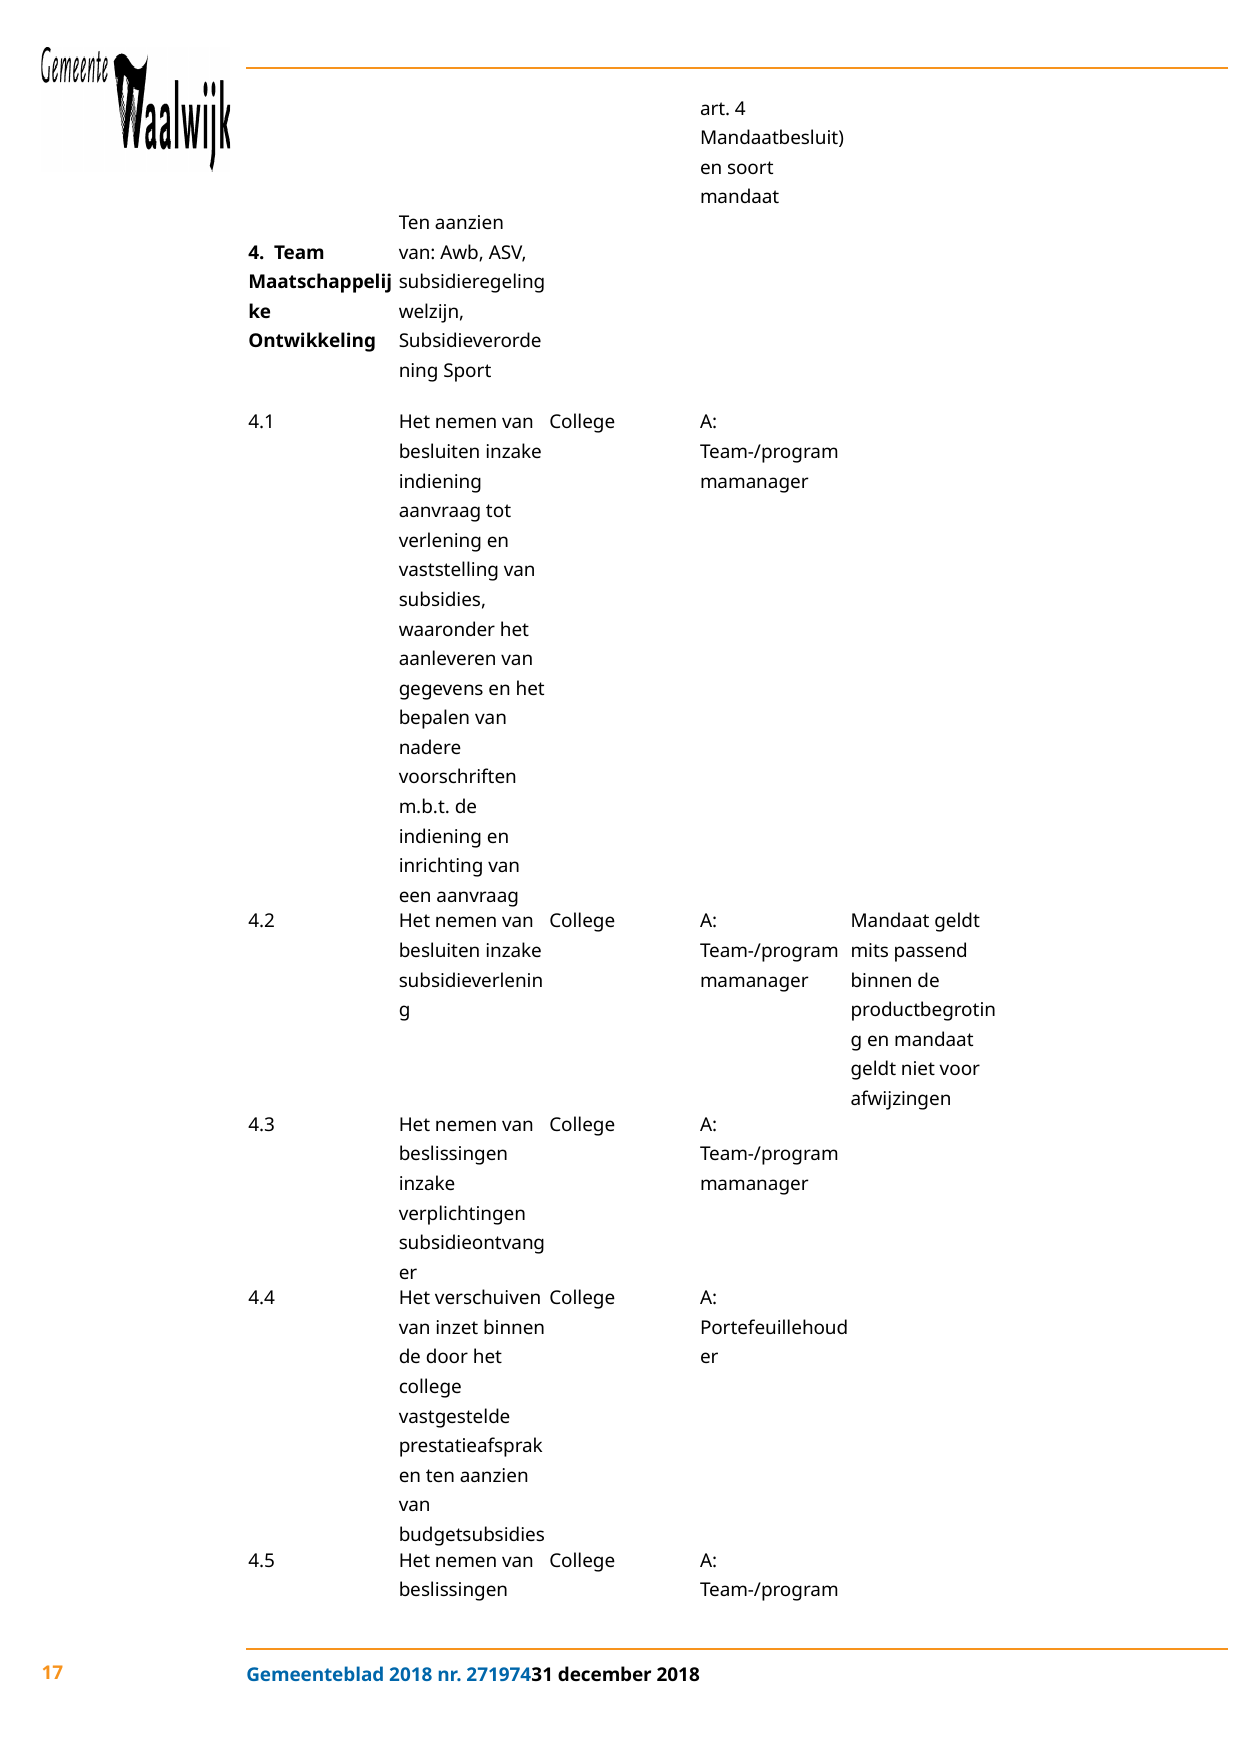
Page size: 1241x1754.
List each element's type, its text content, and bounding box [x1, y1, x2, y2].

table_cell [850, 409, 1001, 908]
table_cell A: Team-/programmamanager [700, 908, 850, 1111]
table_cell [850, 1111, 1001, 1284]
table_cell 4.2 [248, 908, 398, 1111]
table_cell 4. Team Maatschappelijke Ontwikkeling [248, 209, 398, 383]
table_header [549, 95, 700, 209]
table_cell [850, 1547, 1001, 1602]
table_cell College [549, 908, 700, 1111]
table_cell College [549, 1285, 700, 1547]
table_cell College [549, 1111, 700, 1284]
table_cell [1001, 1285, 1152, 1547]
table_header [399, 95, 549, 209]
table_cell A: Portefeuillehouder [700, 1285, 850, 1547]
table_cell College [549, 409, 700, 908]
table_cell 4.3 [248, 1111, 398, 1284]
table_cell Het nemen van besluiten inzake subsidieverlening [399, 908, 549, 1111]
table_cell A: Team-/programmamanager [700, 409, 850, 908]
table_cell Het verschuiven van inzet binnen de door het college vastgestelde prestatieafspraken ten aanzien van budgetsubsidies [399, 1285, 549, 1547]
table_cell Het nemen van beslissingen inzake verplichtingen subsidieontvanger [399, 1111, 549, 1284]
table_header [1001, 95, 1152, 209]
table_cell 4.1 [248, 409, 398, 908]
table_cell [248, 383, 398, 409]
table_cell [1001, 1547, 1152, 1602]
table_cell Mandaat geldt mits passend binnen de productbegroting en mandaat geldt niet voor afwijzingen [850, 908, 1001, 1111]
table_cell A: Team-/programmamanager [700, 1111, 850, 1284]
table_cell A: Team-/program [700, 1547, 850, 1602]
table_cell [1001, 908, 1152, 1111]
table_cell Het nemen van besluiten inzake indiening aanvraag tot verlening en vaststelling van subsidies, waaronder het aanleveren van gegevens en het bepalen van nadere voorschriften m.b.t. de indiening en inrichting van een aanvraag [399, 409, 549, 908]
picture [41, 47, 231, 172]
table_cell 4.4 [248, 1285, 398, 1547]
table_cell Ten aanzien van: Awb, ASV, subsidieregeling welzijn, Subsidieverordening Sport [399, 209, 549, 383]
table_cell [850, 1285, 1001, 1547]
table_header art. 4 Mandaatbesluit) en soort mandaat [700, 95, 850, 209]
table_cell Het nemen van beslissingen [399, 1547, 549, 1602]
table_cell [1001, 1111, 1152, 1284]
table_cell College [549, 1547, 700, 1602]
table_cell [1001, 409, 1152, 908]
table_header [248, 95, 398, 209]
table_header [850, 95, 1001, 209]
table_cell 4.5 [248, 1547, 398, 1602]
